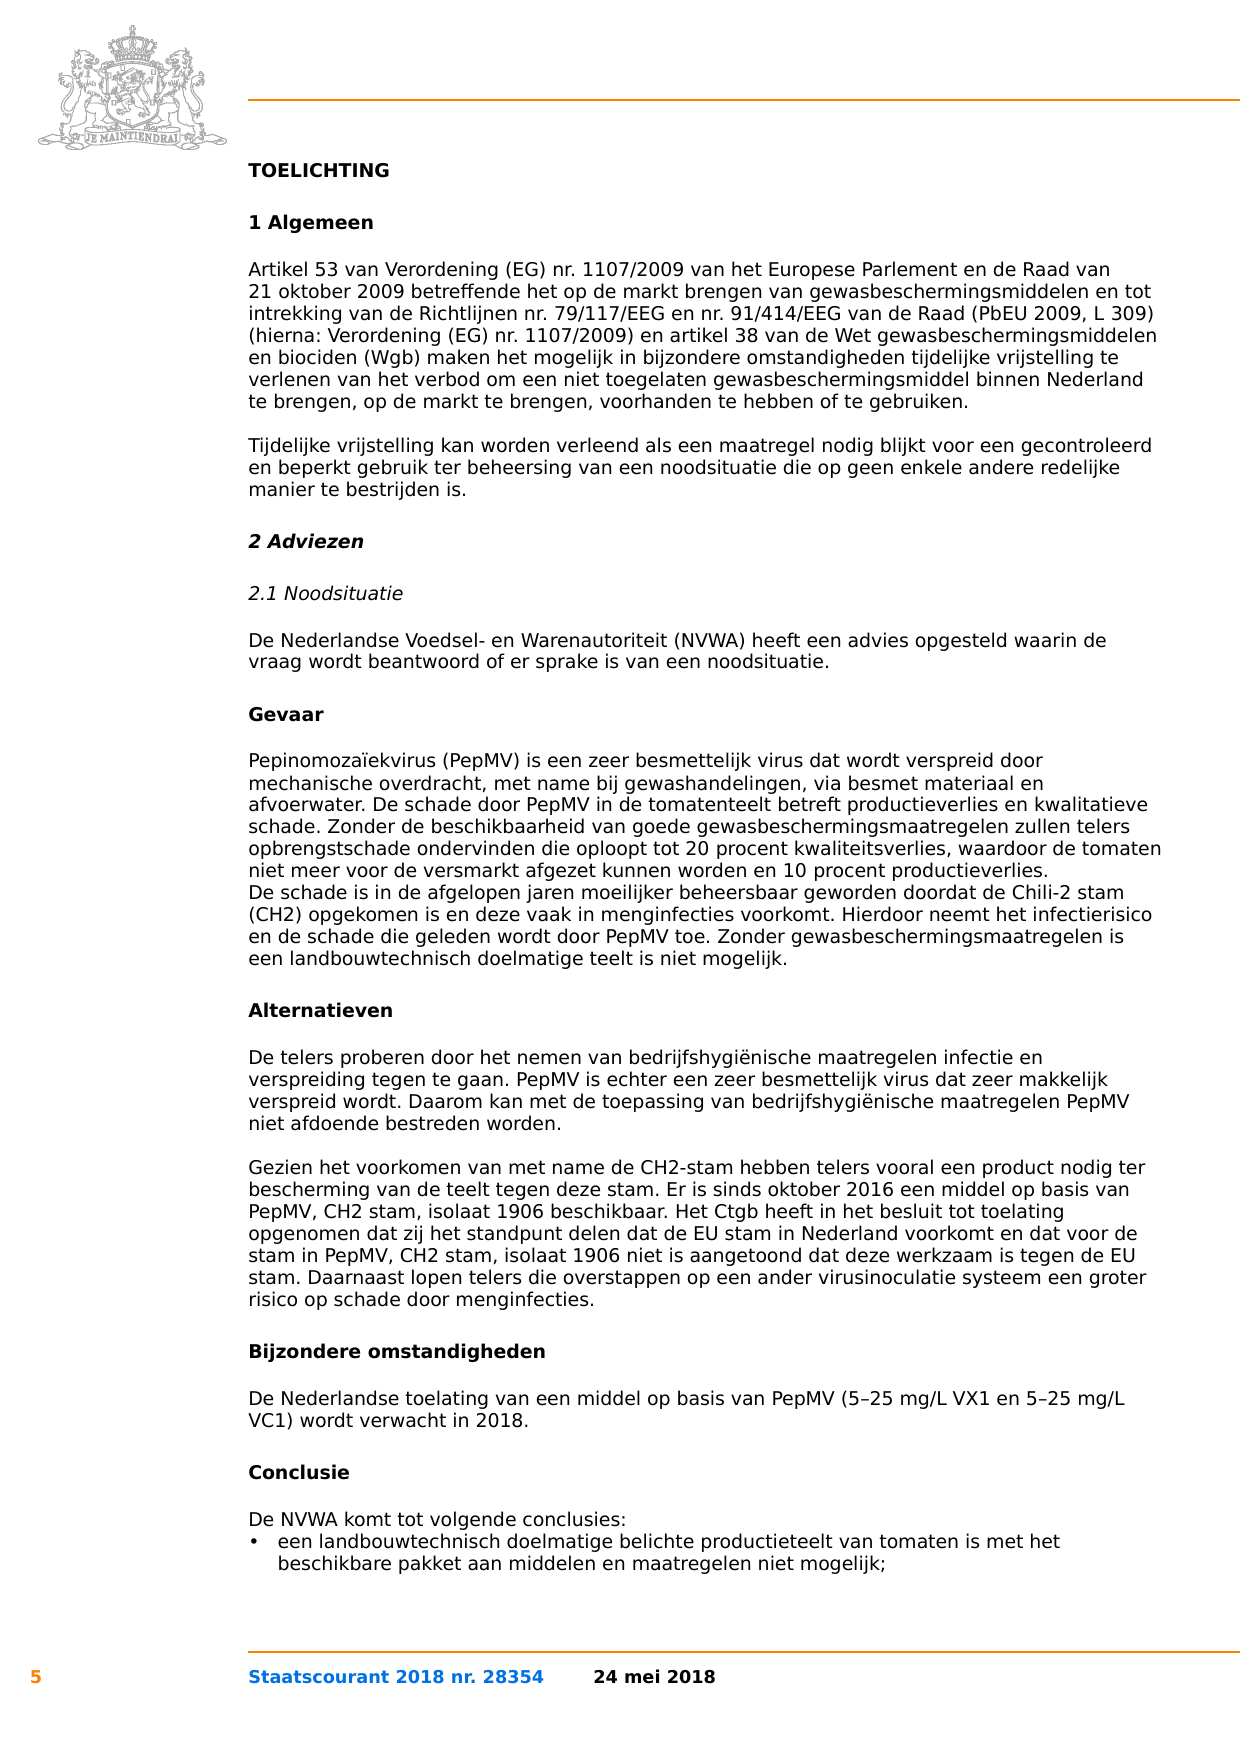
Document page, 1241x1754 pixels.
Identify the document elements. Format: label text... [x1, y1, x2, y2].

text Gezien het voorkomen van met name de CH2-stam hebben telers vooral een product nodig ter bescherming van de teelt tegen deze stam. Er is sinds oktober 2016 een middel op basis van PepMV, CH2 stam, isolaat 1906 beschikbaar. Het Ctgb heeft in het besluit tot toelating opgenomen dat zij het standpunt delen dat de EU stam in Nederland voorkomt en dat voor de stam in PepMV, CH2 stam, isolaat 1906 niet is aangetoond dat deze werkzaam is tegen de EU stam. Daarnaast lopen telers die overstappen op een ander virusinoculatie systeem een groter risico op schade door menginfecties. [248, 1157, 1163, 1311]
subtitle Gevaar [248, 703, 1163, 725]
subtitle Alternatieven [248, 1000, 1163, 1022]
text Pepinomozaïekvirus (PepMV) is een zeer besmettelijk virus dat wordt verspreid door mechanische overdracht, met name bij gewashandelingen, via besmet materiaal en afvoerwater. De schade door PepMV in de tomatenteelt betreft productieverlies en kwalitatieve schade. Zonder de beschikbaarheid van goede gewasbeschermingsmaatregelen zullen telers opbrengstschade ondervinden die oploopt tot 20 procent kwaliteitsverlies, waardoor de tomaten niet meer voor de versmarkt afgezet kunnen worden en 10 procent productieverlies. [248, 750, 1163, 882]
subtitle Bijzondere omstandigheden [248, 1341, 1163, 1363]
subtitle 1 Algemeen [248, 212, 1163, 234]
text De Nederlandse toelating van een middel op basis van PepMV (5–25 mg/L VX1 en 5–25 mg/L VC1) wordt verwacht in 2018. [248, 1388, 1163, 1432]
text Artikel 53 van Verordening (EG) nr. 1107/2009 van het Europese Parlement en de Raad van 21 oktober 2009 betreffende het op de markt brengen van gewasbeschermingsmiddelen en tot intrekking van de Richtlijnen nr. 79/117/EEG en nr. 91/414/EEG van de Raad (PbEU 2009, L 309) (hierna: Verordening (EG) nr. 1107/2009) en artikel 38 van de Wet gewasbeschermingsmiddelen en biociden (Wgb) maken het mogelijk in bijzondere omstandigheden tijdelijke vrijstelling te verlenen van het verbod om een niet toegelaten gewasbeschermingsmiddel binnen Nederland te brengen, op de markt te brengen, voorhanden te hebben of te gebruiken. [248, 259, 1163, 413]
text De NVWA komt tot volgende conclusies: [248, 1509, 1163, 1531]
subtitle 2.1 Noodsituatie [248, 582, 1163, 604]
text De telers proberen door het nemen van bedrijfshygiënische maatregelen infectie en verspreiding tegen te gaan. PepMV is echter een zeer besmettelijk virus dat zeer makkelijk verspreid wordt. Daarom kan met de toepassing van bedrijfshygiënische maatregelen PepMV niet afdoende bestreden worden. [248, 1047, 1163, 1135]
text De schade is in de afgelopen jaren moeilijker beheersbaar geworden doordat de Chili-2 stam (CH2) opgekomen is en deze vaak in menginfecties voorkomt. Hierdoor neemt het infectierisico en de schade die geleden wordt door PepMV toe. Zonder gewasbeschermingsmaatregelen is een landbouwtechnisch doelmatige teelt is niet mogelijk. [248, 882, 1163, 970]
subtitle TOELICHTING [248, 160, 1163, 182]
picture [38, 25, 227, 150]
subtitle Conclusie [248, 1462, 1163, 1484]
text • een landbouwtechnisch doelmatige belichte productieteelt van tomaten is met het beschikbare pakket aan middelen en maatregelen niet mogelijk; [248, 1531, 1163, 1575]
text Tijdelijke vrijstelling kan worden verleend als een maatregel nodig blijkt voor een gecontroleerd en beperkt gebruik ter beheersing van een noodsituatie die op geen enkele andere redelijke manier te bestrijden is. [248, 434, 1163, 501]
text De Nederlandse Voedsel- en Warenautoriteit (NVWA) heeft een advies opgesteld waarin de vraag wordt beantwoord of er sprake is van een noodsituatie. [248, 629, 1163, 673]
subtitle 2 Adviezen [248, 531, 1163, 552]
